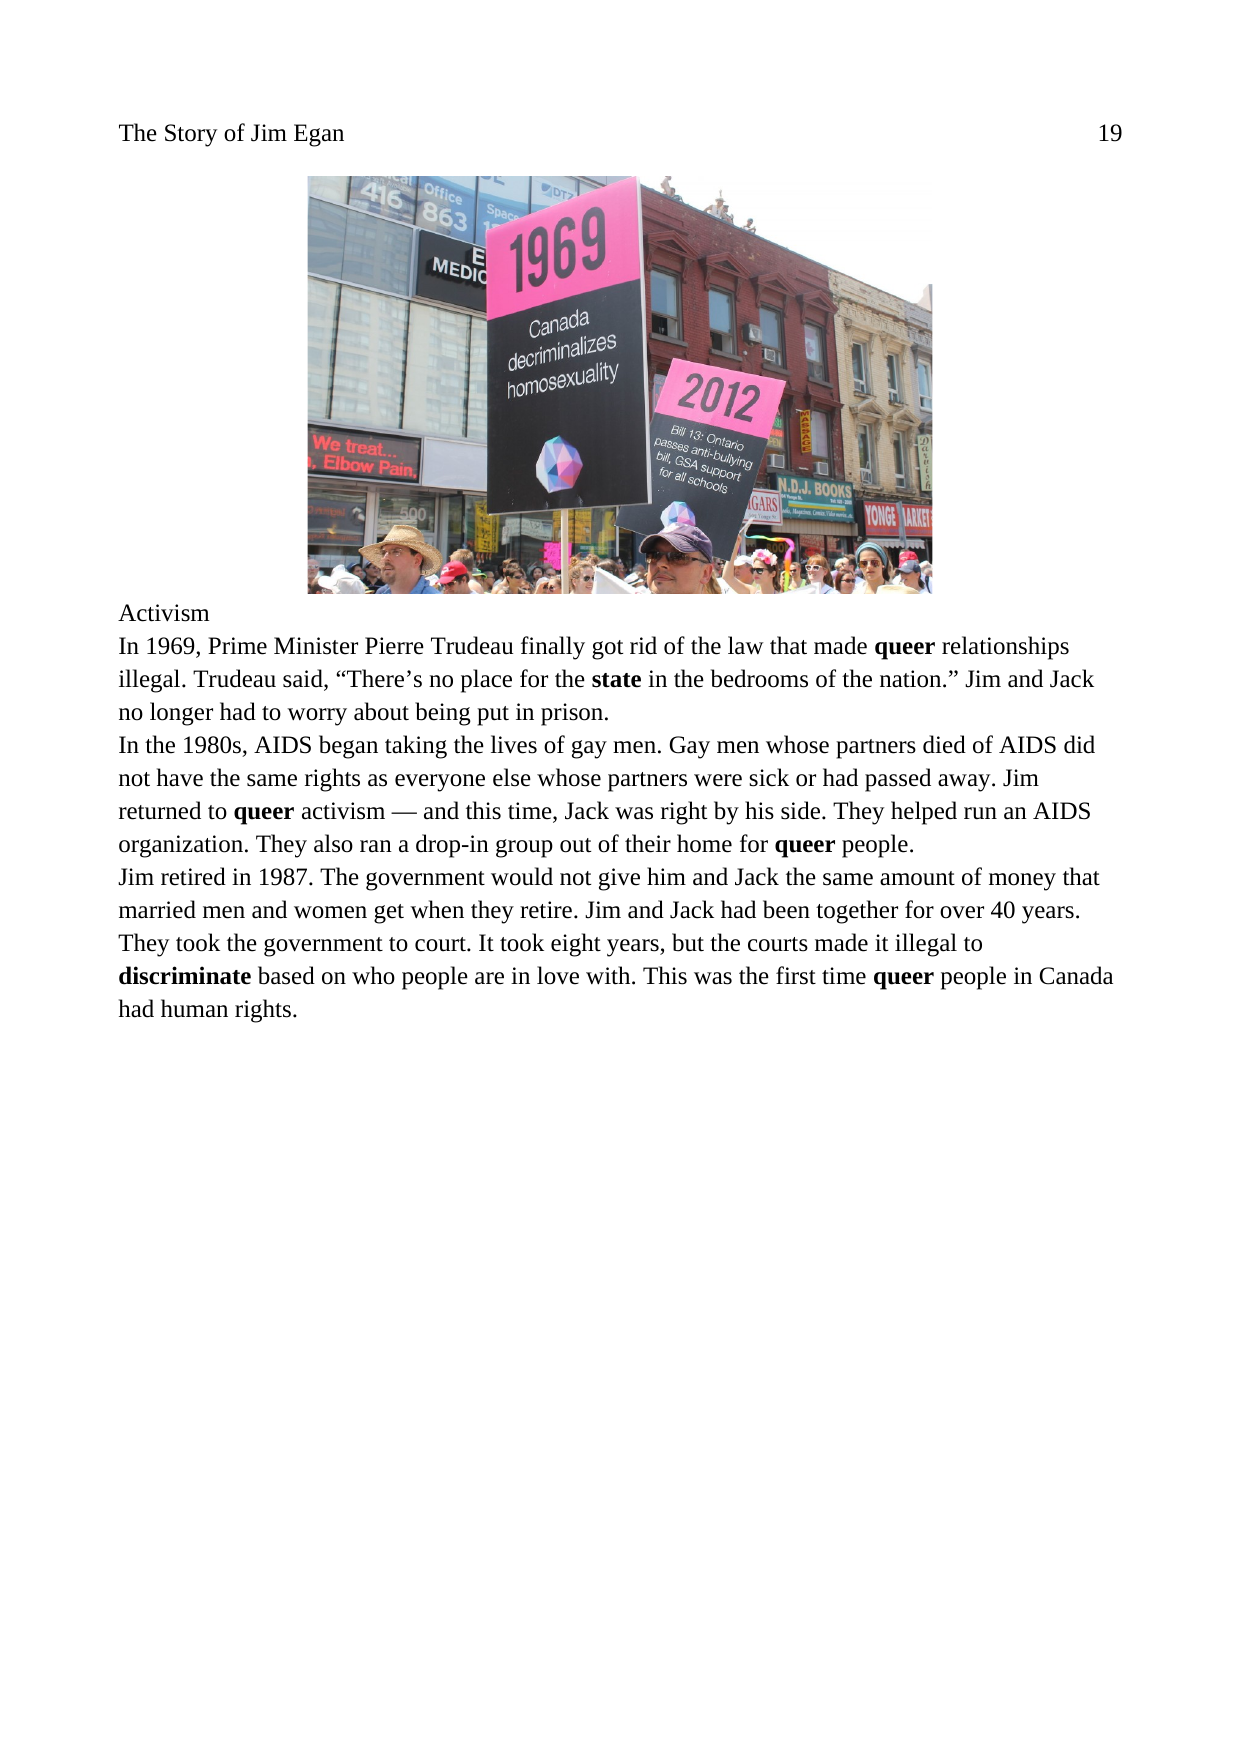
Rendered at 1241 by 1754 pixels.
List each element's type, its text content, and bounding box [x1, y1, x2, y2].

text Activism [118, 176, 1122, 627]
text In the 1980s, AIDS began taking the lives of gay men. Gay men whose partners died of AIDS did not have the same rights as everyone else whose partners were sick or had passed away. Jim returned to queer activism — and this time, Jack was right by his side. They helped run an AIDS organization. They also ran a drop-in group out of their home for queer people. [118, 730, 1122, 858]
text Jim retired in 1987. The government would not give him and Jack the same amount of money that married men and women get when they retire. Jim and Jack had been together for over 40 years. They took the government to court. It took eight years, but the courts made it illegal to discriminate based on who people are in love with. This was the first time queer people in Canada had human rights. [118, 862, 1122, 1023]
text In 1969, Prime Minister Pierre Trudeau finally got rid of the law that made queer relationships illegal. Trudeau said, “There’s no place for the state in the bedrooms of the nation.” Jim and Jack no longer had to worry about being put in prison. [118, 631, 1122, 726]
